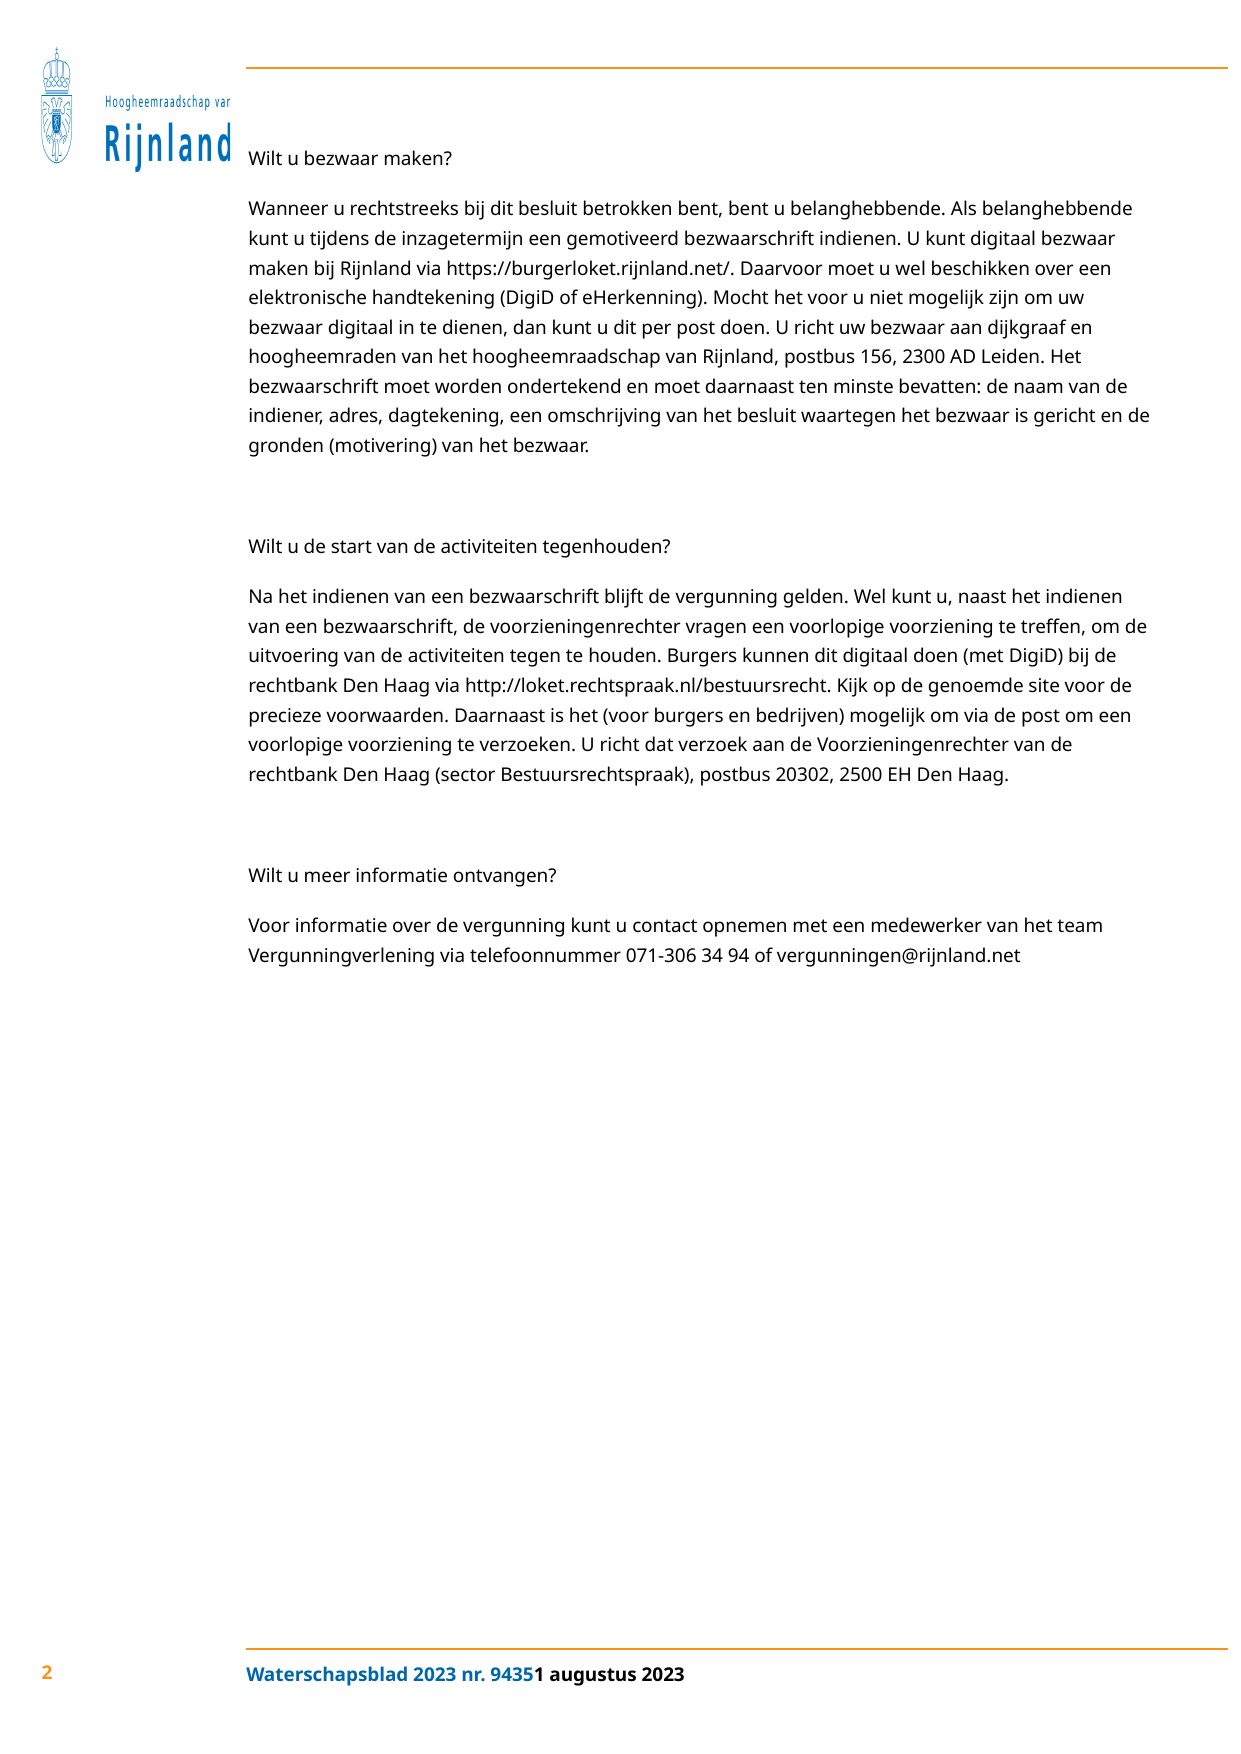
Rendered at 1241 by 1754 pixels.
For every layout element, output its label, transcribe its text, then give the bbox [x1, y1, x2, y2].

text Wilt u meer informatie ontvangen? [248, 862, 1152, 888]
text Voor informatie over de vergunning kunt u contact opnemen met een medewerker van het team Vergunningverlening via telefoonnummer 071-306 34 94 of vergunningen@rijnland.net [248, 912, 1152, 968]
text Wanneer u rechtstreeks bij dit besluit betrokken bent, bent u belanghebbende. Als belanghebbende kunt u tijdens de inzagetermijn een gemotiveerd bezwaarschrift indienen. U kunt digitaal bezwaar maken bij Rijnland via https://burgerloket.rijnland.net/. Daarvoor moet u wel beschikken over een elektronische handtekening (DigiD of eHerkenning). Mocht het voor u niet mogelijk zijn om uw bezwaar digitaal in te dienen, dan kunt u dit per post doen. U richt uw bezwaar aan dijkgraaf en hoogheemraden van het hoogheemraadschap van Rijnland, postbus 156, 2300 AD Leiden. Het bezwaarschrift moet worden ondertekend en moet daarnaast ten minste bevatten: de naam van de indiener, adres, dagtekening, een omschrijving van het besluit waartegen het bezwaar is gericht en de gronden (motivering) van het bezwaar. [248, 196, 1152, 458]
text Na het indienen van een bezwaarschrift blijft de vergunning gelden. Wel kunt u, naast het indienen van een bezwaarschrift, de voorzieningenrechter vragen een voorlopige voorziening te treffen, om de uitvoering van de activiteiten tegen te houden. Burgers kunnen dit digitaal doen (met DigiD) bij de rechtbank Den Haag via http://loket.rechtspraak.nl/bestuursrecht. Kijk op de genoemde site voor de precieze voorwaarden. Daarnaast is het (voor burgers en bedrijven) mogelijk om via de post om een voorlopige voorziening te verzoeken. U richt dat verzoek aan de Voorzieningenrechter van de rechtbank Den Haag (sector Bestuursrechtspraak), postbus 20302, 2500 EH Den Haag. [248, 583, 1152, 787]
text Wilt u bezwaar maken? [248, 145, 1152, 171]
picture [41, 47, 231, 172]
text Wilt u de start van de activiteiten tegenhouden? [248, 533, 1152, 559]
